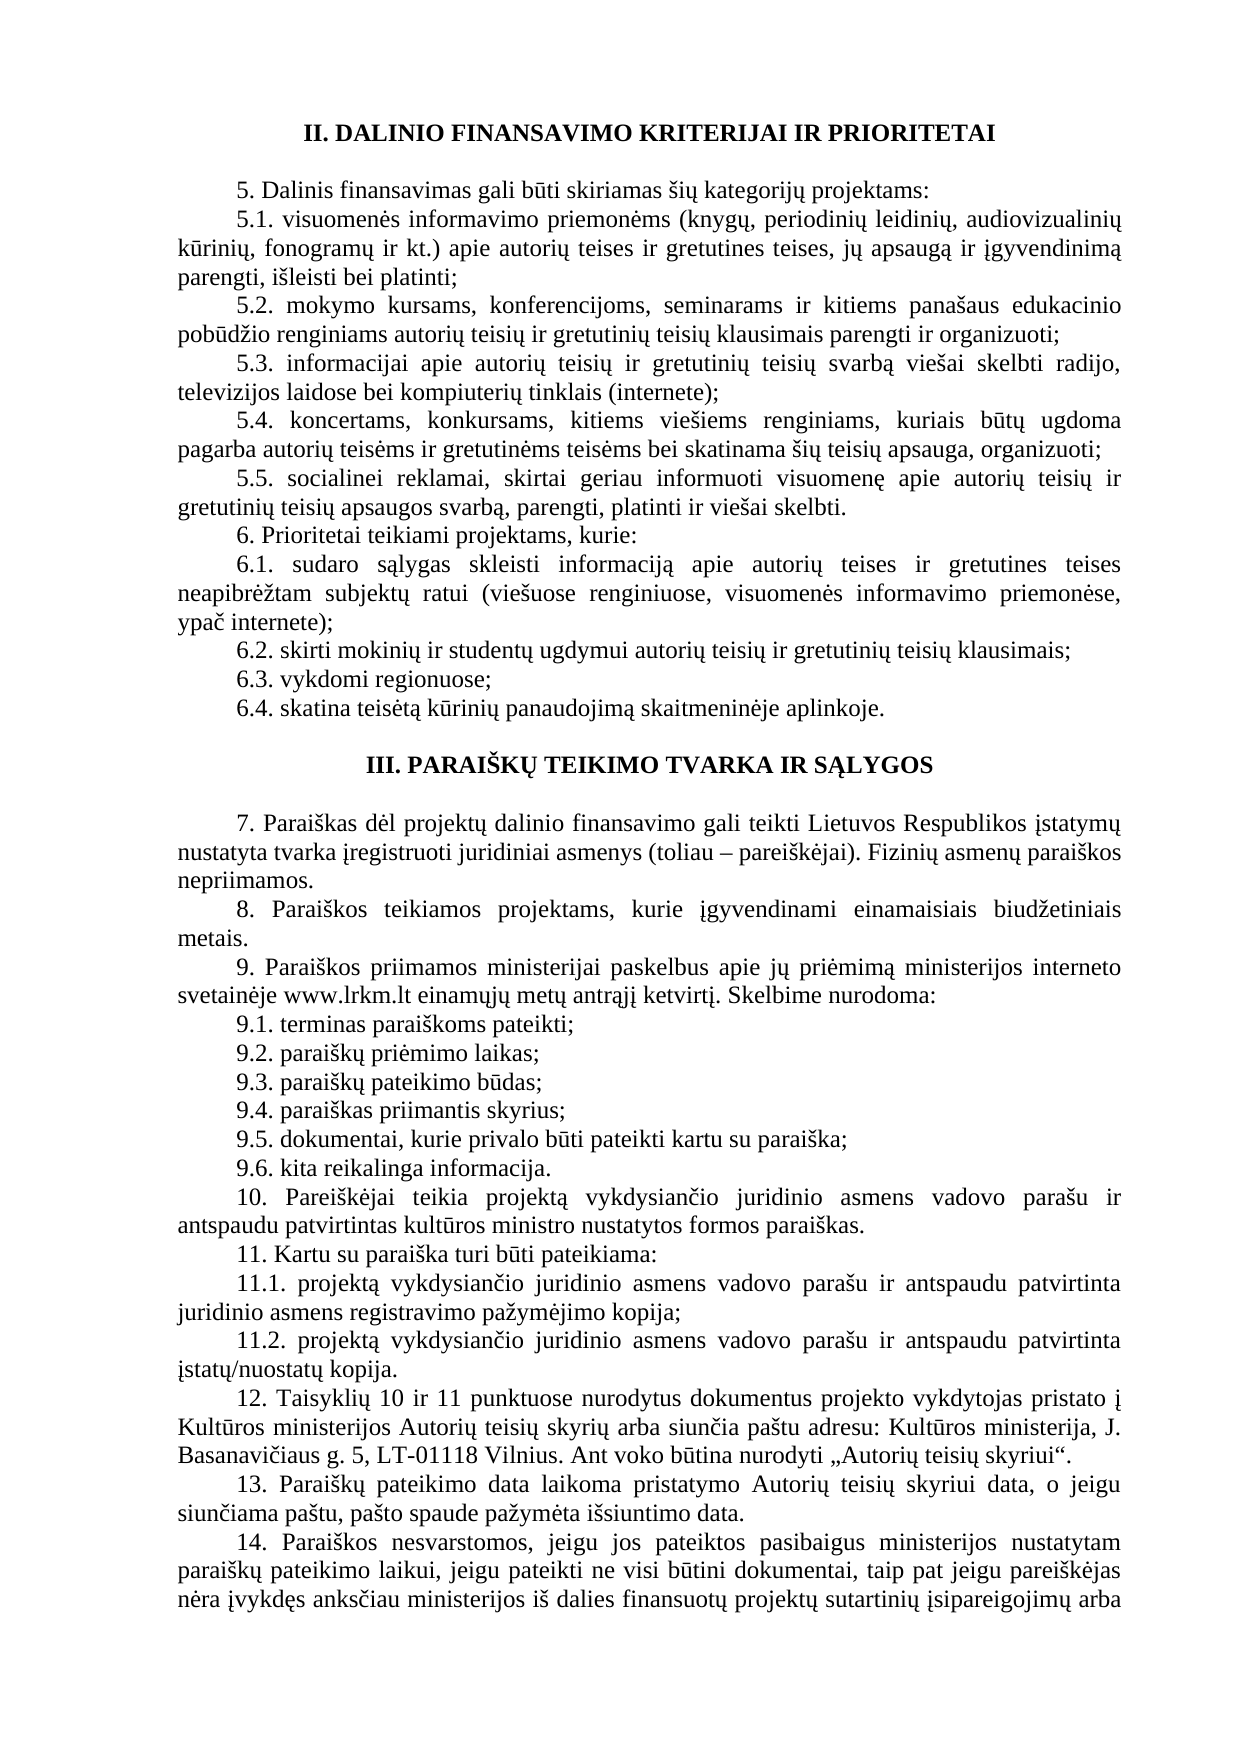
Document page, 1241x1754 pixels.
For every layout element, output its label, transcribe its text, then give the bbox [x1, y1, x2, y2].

text 8. Paraiškos teikiamos projektams, kurie įgyvendinami einamaisiais biudžetiniais metais. [177, 894, 1122, 952]
text 6. Prioritetai teikiami projektams, kurie: [177, 521, 1122, 549]
text 5.4. koncertams, konkursams, kitiems viešiems renginiams, kuriais būtų ugdoma pagarba autorių teisėms ir gretutinėms teisėms bei skatinama šių teisių apsauga, organizuoti; [177, 406, 1122, 463]
text 13. Paraiškų pateikimo data laikoma pristatymo Autorių teisių skyriui data, o jeigu siunčiama paštu, pašto spaude pažymėta išsiuntimo data. [177, 1469, 1122, 1527]
text 6.1. sudaro sąlygas skleisti informaciją apie autorių teises ir gretutines teises neapibrėžtam subjektų ratui (viešuose renginiuose, visuomenės informavimo priemonėse, ypač internete); [177, 549, 1122, 636]
text 11. Kartu su paraiška turi būti pateikiama: [177, 1239, 1122, 1268]
text 9.3. paraiškų pateikimo būdas; [177, 1067, 1122, 1096]
text 11.2. projektą vykdysiančio juridinio asmens vadovo parašu ir antspaudu patvirtinta įstatų/nuostatų kopija. [177, 1326, 1122, 1383]
text 6.3. vykdomi regionuose; [177, 664, 1122, 693]
text 11.1. projektą vykdysiančio juridinio asmens vadovo parašu ir antspaudu patvirtinta juridinio asmens registravimo pažymėjimo kopija; [177, 1268, 1122, 1326]
text 9.1. terminas paraiškoms pateikti; [177, 1009, 1122, 1038]
text 5.1. visuomenės informavimo priemonėms (knygų, periodinių leidinių, audiovizualinių kūrinių, fonogramų ir kt.) apie autorių teises ir gretutines teises, jų apsaugą ir įgyvendinimą parengti, išleisti bei platinti; [177, 204, 1122, 291]
text II. DALINIO FINANSAVIMO KRITERIJAI IR PRIORITETAI [177, 118, 1122, 147]
text 9.5. dokumentai, kurie privalo būti pateikti kartu su paraiška; [177, 1124, 1122, 1153]
text 5.3. informacijai apie autorių teisių ir gretutinių teisių svarbą viešai skelbti radijo, televizijos laidose bei kompiuterių tinklais (internete); [177, 348, 1122, 406]
text 7. Paraiškas dėl projektų dalinio finansavimo gali teikti Lietuvos Respublikos įstatymų nustatyta tvarka įregistruoti juridiniai asmenys (toliau – pareiškėjai). Fizinių asmenų paraiškos nepriimamos. [177, 808, 1122, 894]
text IiI. PARAIŠKŲ TEIKIMO TVARKA IR SĄLYGOS [177, 751, 1122, 779]
text 6.2. skirti mokinių ir studentų ugdymui autorių teisių ir gretutinių teisių klausimais; [177, 636, 1122, 664]
text 10. Pareiškėjai teikia projektą vykdysiančio juridinio asmens vadovo parašu ir antspaudu patvirtintas kultūros ministro nustatytos formos paraiškas. [177, 1182, 1122, 1239]
text 5.2. mokymo kursams, konferencijoms, seminarams ir kitiems panašaus edukacinio pobūdžio renginiams autorių teisių ir gretutinių teisių klausimais parengti ir organizuoti; [177, 291, 1122, 348]
text 14. Paraiškos nesvarstomos, jeigu jos pateiktos pasibaigus ministerijos nustatytam paraiškų pateikimo laikui, jeigu pateikti ne visi būtini dokumentai, taip pat jeigu pareiškėjas nėra įvykdęs anksčiau ministerijos iš dalies finansuotų projektų sutartinių įsipareigojimų arba [177, 1527, 1122, 1613]
text 6.4. skatina teisėtą kūrinių panaudojimą skaitmeninėje aplinkoje. [177, 693, 1122, 722]
text 5.5. socialinei reklamai, skirtai geriau informuoti visuomenę apie autorių teisių ir gretutinių teisių apsaugos svarbą, parengti, platinti ir viešai skelbti. [177, 463, 1122, 521]
text 9.4. paraiškas priimantis skyrius; [177, 1096, 1122, 1124]
text 9. Paraiškos priimamos ministerijai paskelbus apie jų priėmimą ministerijos interneto svetainėje www.lrkm.lt einamųjų metų antrąjį ketvirtį. Skelbime nurodoma: [177, 952, 1122, 1009]
text 5. Dalinis finansavimas gali būti skiriamas šių kategorijų projektams: [177, 176, 1122, 204]
text 12. Taisyklių 10 ir 11 punktuose nurodytus dokumentus projekto vykdytojas pristato į Kultūros ministerijos Autorių teisių skyrių arba siunčia paštu adresu: Kultūros ministerija, J. Basanavičiaus g. 5, LT-01118 Vilnius. Ant voko būtina nurodyti „Autorių teisių skyriui“. [177, 1383, 1122, 1469]
text 9.6. kita reikalinga informacija. [177, 1153, 1122, 1182]
text 9.2. paraiškų priėmimo laikas; [177, 1038, 1122, 1067]
